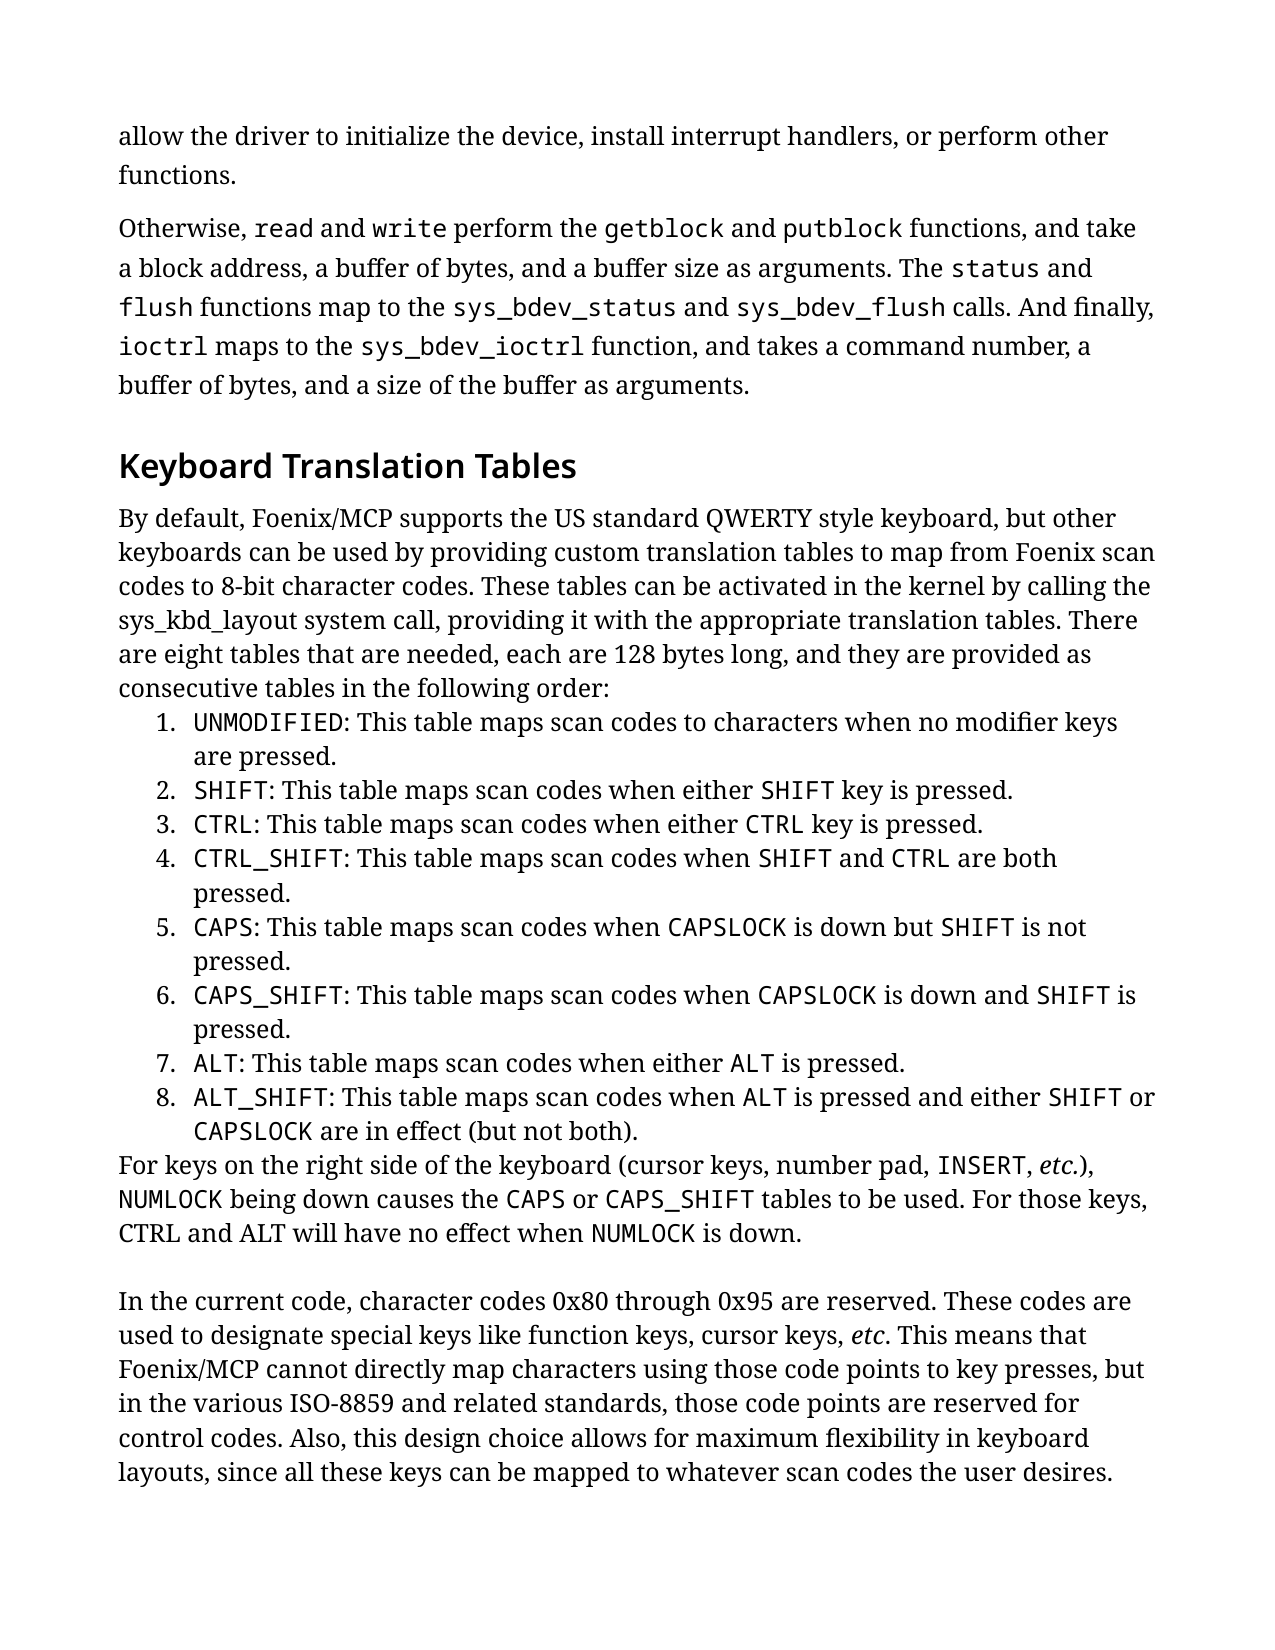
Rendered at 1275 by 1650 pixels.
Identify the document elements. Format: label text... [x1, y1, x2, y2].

list CAPS_SHIFT: This table maps scan codes when CAPSLOCK is down and SHIFT is pressed. [156, 977, 1157, 1046]
list ALT: This table maps scan codes when either ALT is pressed. [156, 1046, 1157, 1079]
text By default, Foenix/MCP supports the US standard QWERTY style keyboard, but other keyboards can be used by providing custom translation tables to map from Foenix scan codes to 8-bit character codes. These tables can be activated in the kernel by calling the sys_kbd_layout system call, providing it with the appropriate translation tables. There are eight tables that are needed, each are 128 bytes long, and they are provided as consecutive tables in the following order: [118, 501, 1157, 705]
text allow the driver to initialize the device, install interrupt handlers, or perform other functions. [118, 118, 1157, 191]
list CAPS: This table maps scan codes when CAPSLOCK is down but SHIFT is not pressed. [156, 909, 1157, 977]
list CTRL: This table maps scan codes when either CTRL key is pressed. [156, 807, 1157, 841]
list UNMODIFIED: This table maps scan codes to characters when no modifier keys are pressed. [156, 705, 1157, 773]
text For keys on the right side of the keyboard (cursor keys, number pad, INSERT, etc.), NUMLOCK being down causes the CAPS or CAPS_SHIFT tables to be used. For those keys, CTRL and ALT will have no effect when NUMLOCK is down. [118, 1148, 1157, 1250]
list CTRL_SHIFT: This table maps scan codes when SHIFT and CTRL are both pressed. [156, 841, 1157, 909]
text Otherwise, read and write perform the getblock and putblock functions, and take a block address, a buffer of bytes, and a buffer size as arguments. The status and flush functions map to the sys_bdev_status and sys_bdev_flush calls. And finally, ioctrl maps to the sys_bdev_ioctrl function, and takes a command number, a buffer of bytes, and a size of the buffer as arguments. [118, 211, 1157, 402]
list SHIFT: This table maps scan codes when either SHIFT key is pressed. [156, 773, 1157, 807]
subtitle Keyboard Translation Tables [118, 442, 1157, 488]
text In the current code, character codes 0x80 through 0x95 are reserved. These codes are used to designate special keys like function keys, cursor keys, etc. This means that Foenix/MCP cannot directly map characters using those code points to key presses, but in the various ISO-8859 and related standards, those code points are reserved for control codes. Also, this design choice allows for maximum flexibility in keyboard layouts, since all these keys can be mapped to whatever scan codes the user desires. [118, 1284, 1157, 1488]
list ALT_SHIFT: This table maps scan codes when ALT is pressed and either SHIFT or CAPSLOCK are in effect (but not both). [156, 1079, 1157, 1148]
